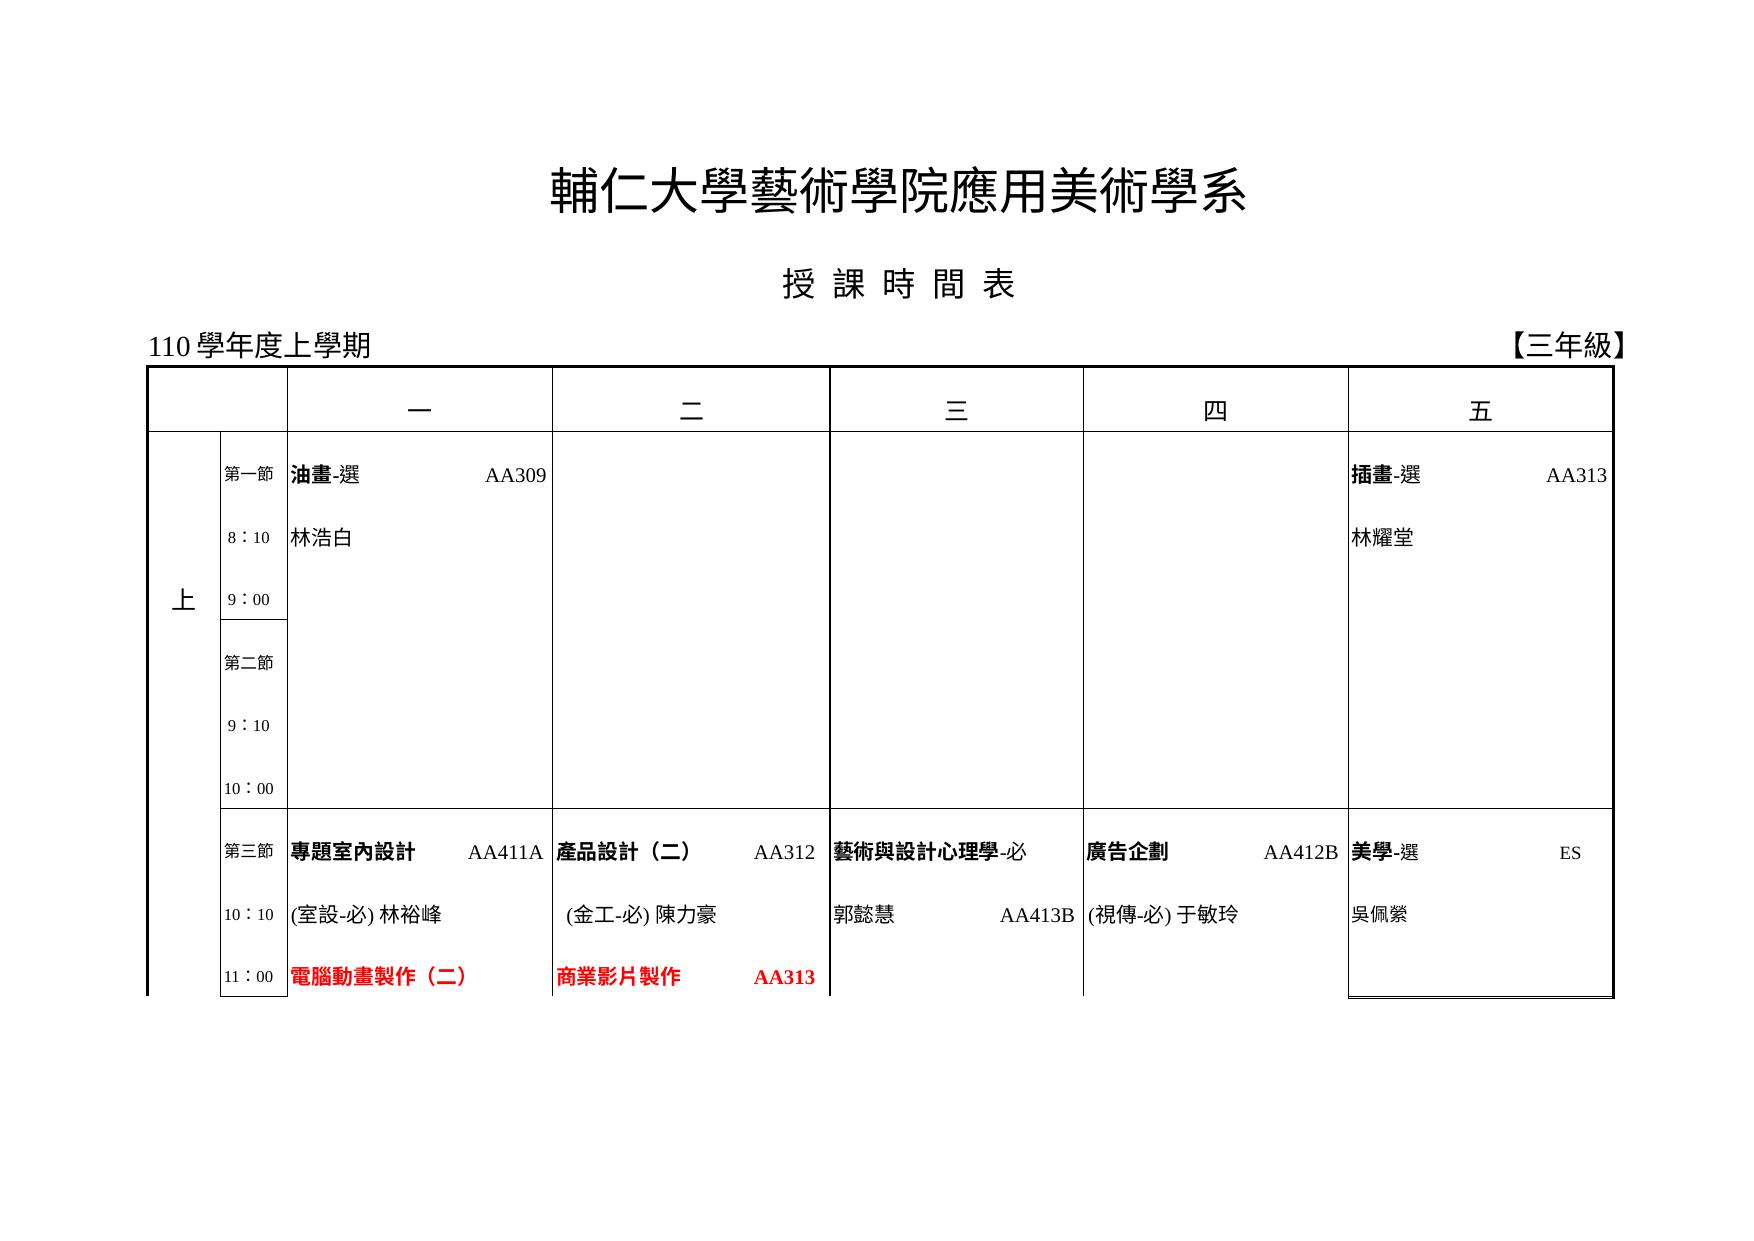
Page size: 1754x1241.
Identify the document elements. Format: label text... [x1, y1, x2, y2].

table_header 五 [1349, 368, 1612, 431]
table_header 四 [1084, 368, 1348, 431]
table_cell 第一節 8：10 9：00 [221, 432, 287, 619]
table_cell 產品設計（二） AA312 (金工-必) 陳力豪 商業影片製作 AA313 [553, 809, 829, 996]
table_cell 藝術與設計心理學-必 郭懿慧 AA413B [831, 809, 1083, 996]
table_header [149, 368, 287, 431]
text 輔仁大學藝術學院應用美術學系 [148, 115, 1650, 240]
table_cell 上 [149, 432, 220, 996]
table_cell 專題室內設計 AA411A (室設-必) 林裕峰 電腦動畫製作（二） [288, 809, 552, 996]
table_cell 美學-選 ES 吳佩縈 [1349, 809, 1612, 996]
text 110學年度上學期 【三年級】 [148, 302, 1650, 365]
table_cell [1084, 432, 1348, 808]
table_header 三 [831, 368, 1083, 431]
table_cell [553, 432, 829, 808]
table_header 二 [553, 368, 829, 431]
table_cell 廣告企劃 AA412B (視傳-必) 于敏玲 [1084, 809, 1348, 996]
table_cell 第二節 9：10 10：00 [221, 620, 287, 808]
table_cell 油畫-選 AA309 林浩白 [288, 432, 552, 808]
text 授 課 時 間 表 [148, 240, 1650, 302]
table_cell 第三節 10：10 11：00 [221, 809, 287, 996]
table_cell [831, 432, 1083, 808]
table_header 一 [288, 368, 552, 431]
table_cell 插畫-選 AA313 林耀堂 [1349, 432, 1612, 808]
